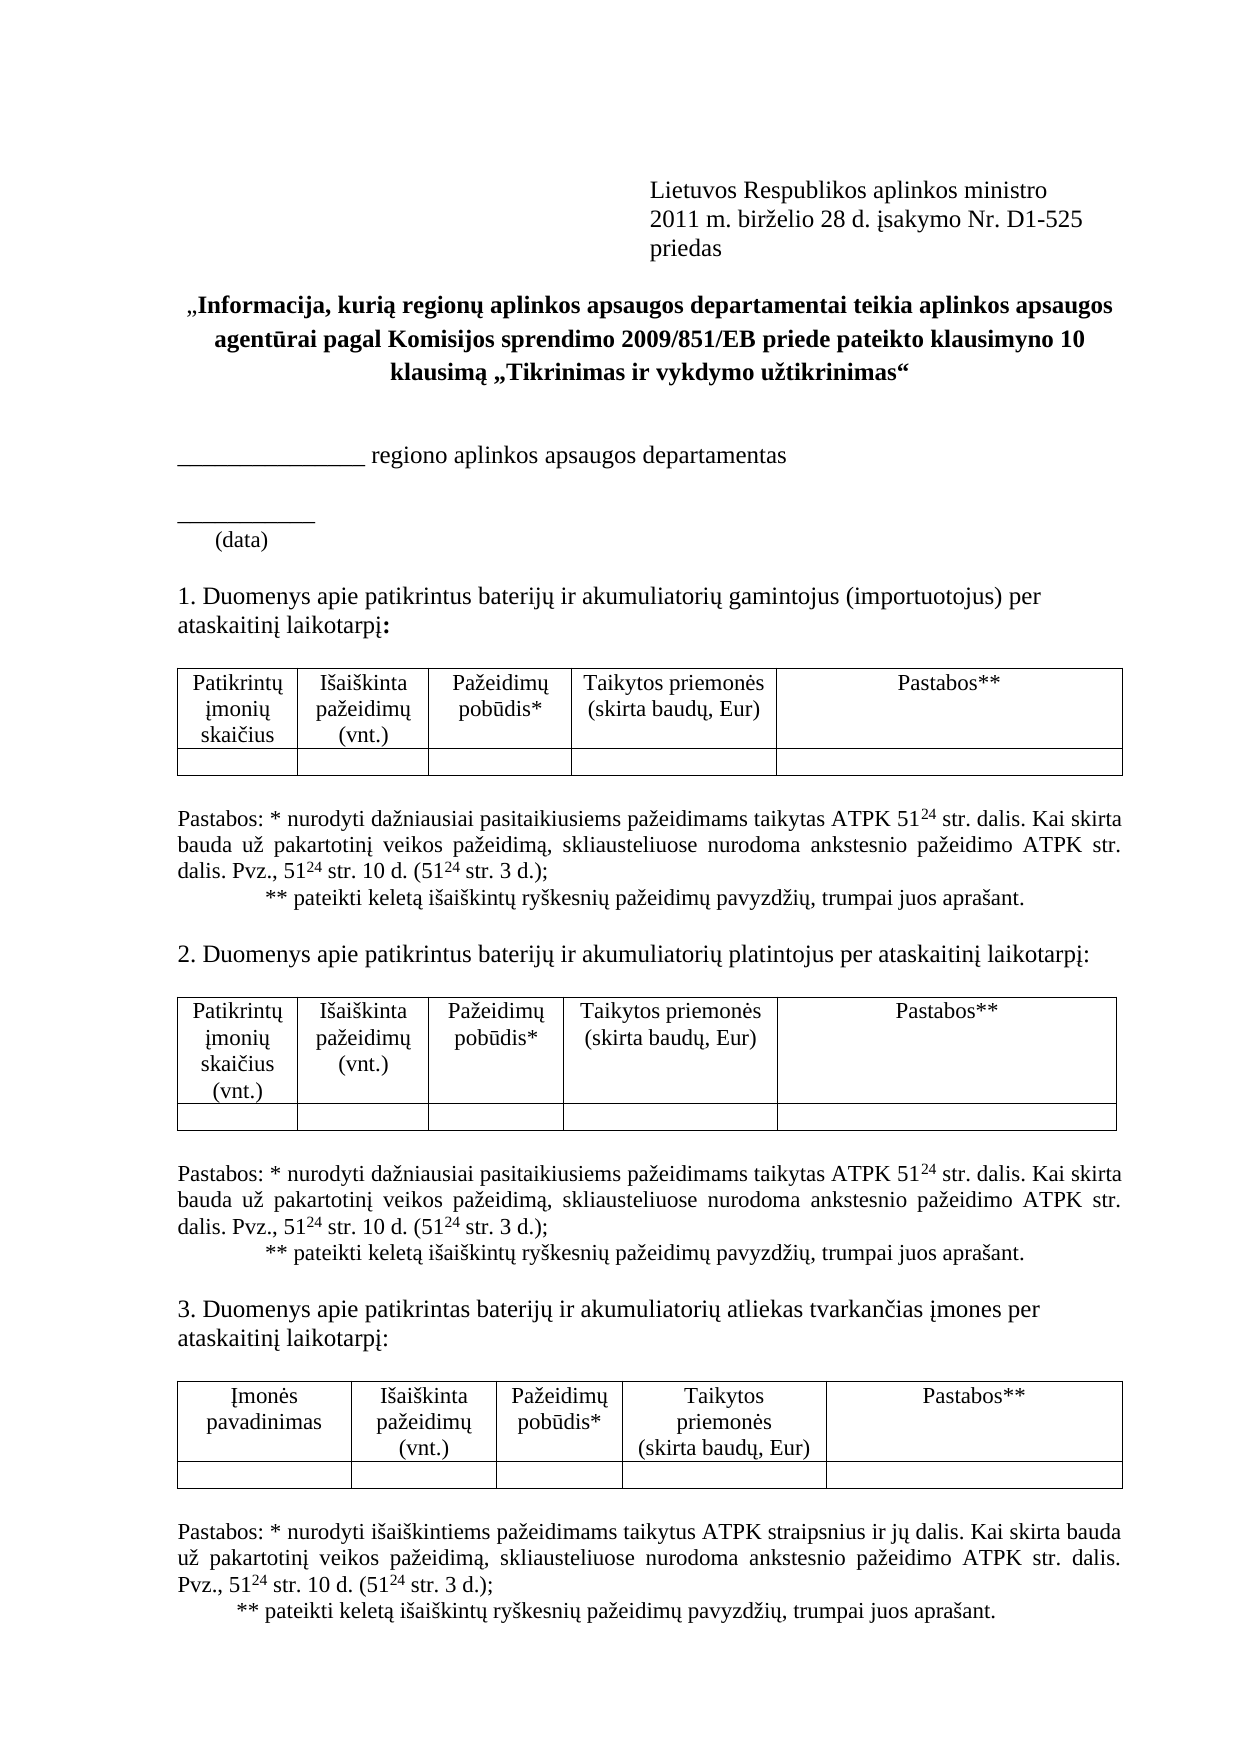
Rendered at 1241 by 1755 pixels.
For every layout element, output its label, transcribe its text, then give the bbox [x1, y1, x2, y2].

text (data) [215, 526, 1122, 553]
table_cell [429, 1104, 563, 1130]
text ** pateikti keletą išaiškintų ryškesnių pažeidimų pavyzdžių, trumpai juos aprašant. [177, 1239, 1122, 1266]
text „Informacija, kurią regionų aplinkos apsaugos departamentai teikia aplinkos apsaugos agentūrai pagal Komisijos sprendimo 2009/851/EB priede pateikto klausimyno 10 klausimą „Tikrinimas ir vykdymo užtikrinimas“ [177, 291, 1122, 385]
table_header Pastabos** [827, 1382, 1122, 1461]
text Pastabos: * nurodyti dažniausiai pasitaikiusiems pažeidimams taikytas ATPK 5124 str. dalis. Kai skirta bauda už pakartotinį veikos pažeidimą, skliausteliuose nurodoma ankstesnio pažeidimo ATPK str. dalis. Pvz., 5124 str. 10 d. (5124 str. 3 d.); [177, 1160, 1122, 1239]
table_header Išaiškinta pažeidimų (vnt.) [298, 998, 428, 1103]
table_header Pažeidimų pobūdis* [497, 1382, 622, 1461]
table_cell [777, 749, 1122, 775]
table_cell [298, 749, 428, 775]
table_cell [564, 1104, 777, 1130]
table_header Pažeidimų pobūdis* [429, 998, 563, 1103]
table_header Pažeidimų pobūdis* [429, 669, 571, 748]
text ___________ [177, 497, 1122, 526]
table_cell [178, 749, 297, 775]
table_cell [778, 1104, 1116, 1130]
table_header Patikrintų įmonių skaičius (vnt.) [178, 998, 297, 1103]
table_cell [497, 1462, 622, 1488]
table_header Taikytos priemonės (skirta baudų, Eur) [572, 669, 776, 748]
text ** pateikti keletą išaiškintų ryškesnių pažeidimų pavyzdžių, trumpai juos aprašant. [177, 1597, 1122, 1623]
table_header Patikrintų įmonių skaičius [178, 669, 297, 748]
table_header Taikytos priemonės (skirta baudų, Eur) [564, 998, 777, 1103]
text 2011 m. birželio 28 d. įsakymo Nr. D1-525 [649, 204, 1122, 233]
table_header Pastabos** [777, 669, 1122, 748]
text 1. Duomenys apie patikrintus baterijų ir akumuliatorių gamintojus (importuotojus) per ataskaitinį laikotarpį: [177, 581, 1122, 639]
text ** pateikti keletą išaiškintų ryškesnių pažeidimų pavyzdžių, trumpai juos aprašant. [177, 884, 1122, 910]
table_cell [178, 1462, 351, 1488]
table_header Įmonės pavadinimas [178, 1382, 351, 1461]
text priedas [649, 233, 1122, 262]
table_cell [178, 1104, 297, 1130]
table_cell [572, 749, 776, 775]
table_header Išaiškinta pažeidimų (vnt.) [352, 1382, 496, 1461]
text 2. Duomenys apie patikrintus baterijų ir akumuliatorių platintojus per ataskaitinį laikotarpį: [177, 939, 1122, 968]
table_header Išaiškinta pažeidimų (vnt.) [298, 669, 428, 748]
table_cell [352, 1462, 496, 1488]
table_header Taikytos priemonės (skirta baudų, Eur) [623, 1382, 826, 1461]
table_cell [298, 1104, 428, 1130]
text Pastabos: * nurodyti išaiškintiems pažeidimams taikytus ATPK straipsnius ir jų dalis. Kai skirta bauda už pakartotinį veikos pažeidimą, skliausteliuose nurodoma ankstesnio pažeidimo ATPK str. dalis. Pvz., 5124 str. 10 d. (5124 str. 3 d.); [177, 1518, 1122, 1597]
text Lietuvos Respublikos aplinkos ministro [649, 176, 1122, 204]
text _______________ regiono aplinkos apsaugos departamentas [177, 440, 1122, 469]
text 3. Duomenys apie patikrintas baterijų ir akumuliatorių atliekas tvarkančias įmones per ataskaitinį laikotarpį: [177, 1294, 1122, 1352]
text Pastabos: * nurodyti dažniausiai pasitaikiusiems pažeidimams taikytas ATPK 5124 str. dalis. Kai skirta bauda už pakartotinį veikos pažeidimą, skliausteliuose nurodoma ankstesnio pažeidimo ATPK str. dalis. Pvz., 5124 str. 10 d. (5124 str. 3 d.); [177, 805, 1122, 884]
table_cell [623, 1462, 826, 1488]
table_cell [429, 749, 571, 775]
table_header Pastabos** [778, 998, 1116, 1103]
table_cell [827, 1462, 1122, 1488]
